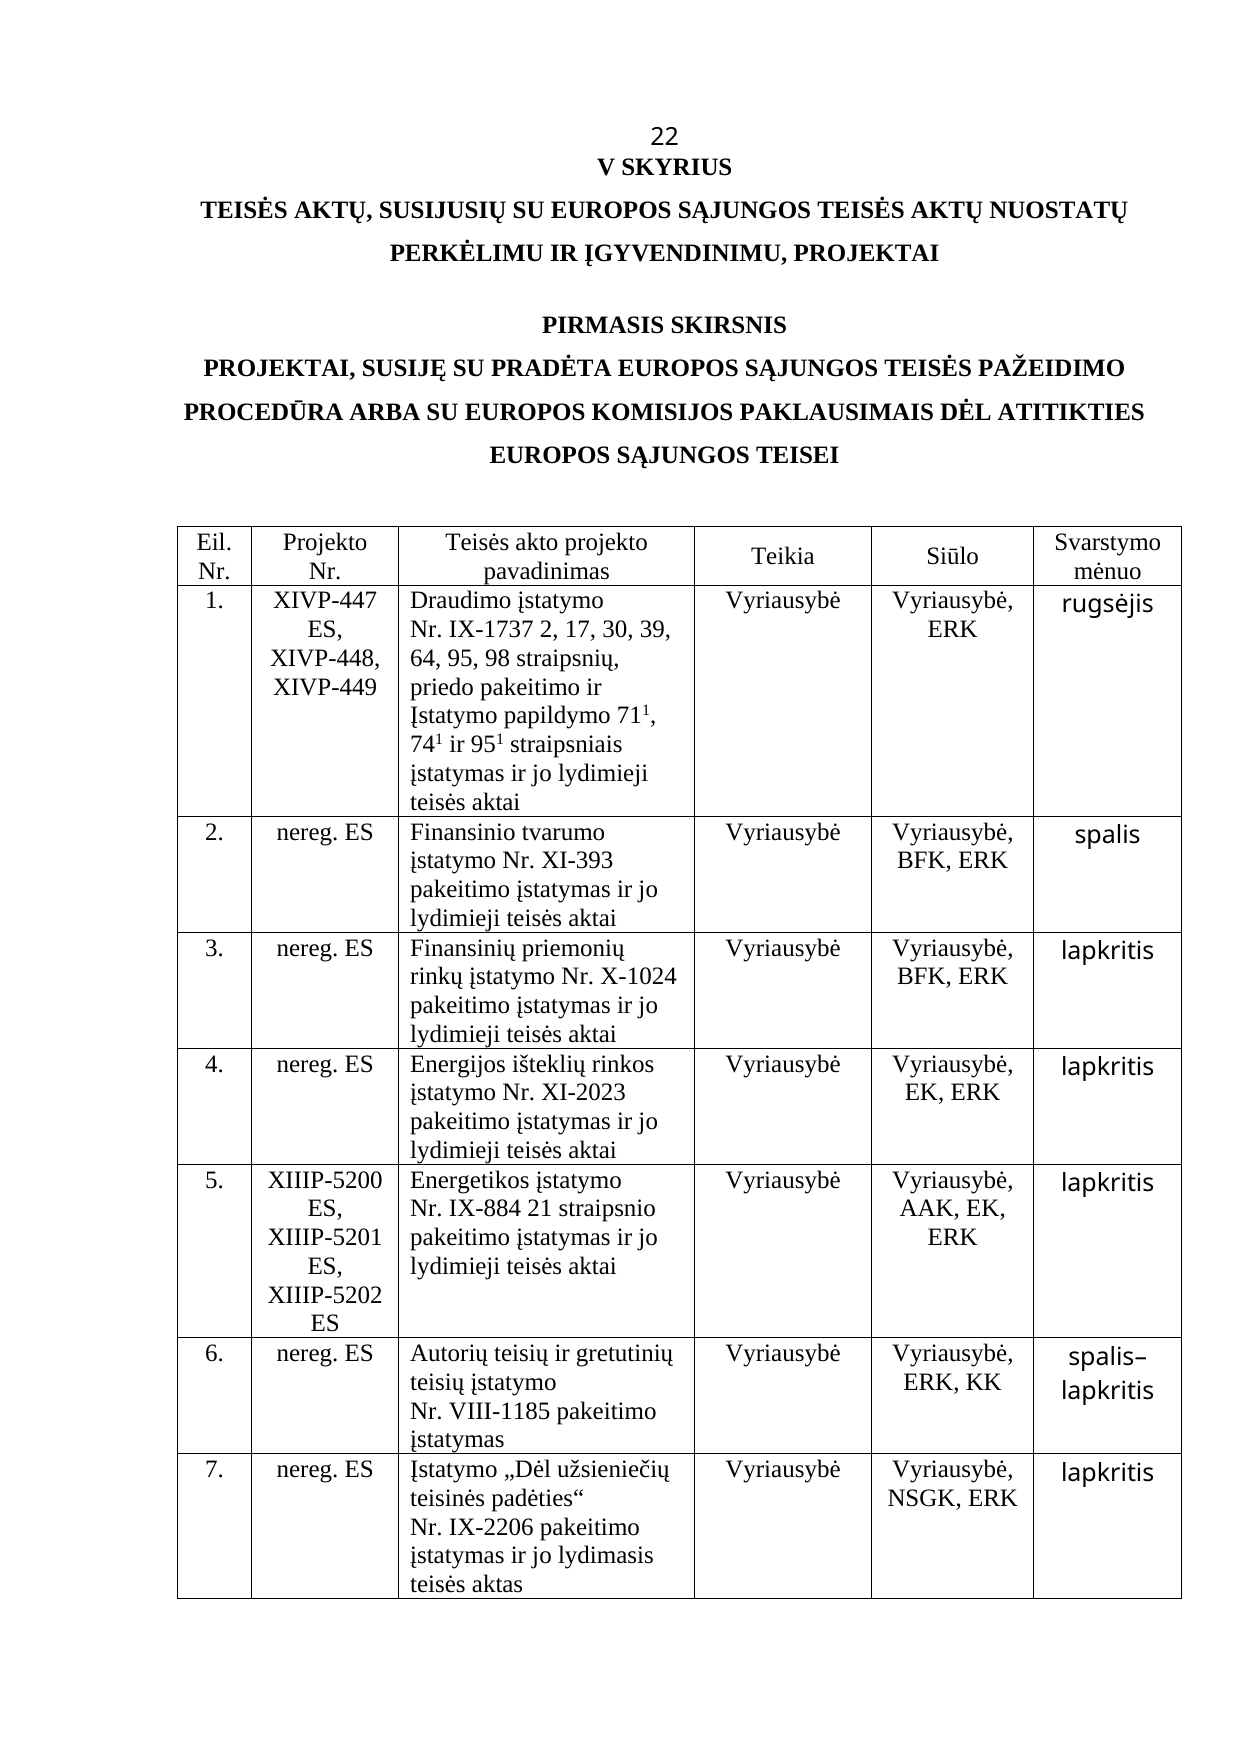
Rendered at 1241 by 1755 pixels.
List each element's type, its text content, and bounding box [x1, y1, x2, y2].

table_cell Vyriausybė, BFK, ERK [872, 933, 1033, 1048]
table_cell Energetikos įstatymo Nr. IX-884 21 straipsnio pakeitimo įstatymas ir jo lydimieji teisės aktai [399, 1165, 694, 1337]
text PROJEKTAI, SUSIJĘ SU PRADĖTA EUROPOS SĄJUNGOS TEISĖS PAŽEIDIMO PROCEDŪRA ARBA SU EUROPOS KOMISIJOS PAKLAUSIMAIS DĖL ATITIKTIES EUROPOS SĄJUNGOS TEISEI [177, 353, 1152, 468]
table_cell 5. [178, 1165, 251, 1337]
table_cell Finansinių priemonių rinkų įstatymo Nr. X-1024 pakeitimo įstatymas ir jo lydimieji teisės aktai [399, 933, 694, 1048]
table_cell lapkritis [1034, 1165, 1181, 1337]
table_cell Vyriausybė [695, 1338, 871, 1453]
table_cell 7. [178, 1454, 251, 1598]
table_header Eil. Nr. [178, 527, 251, 584]
table_cell Vyriausybė [695, 1049, 871, 1164]
table_header Teisės akto projekto pavadinimas [399, 527, 694, 584]
table_header Teikia [695, 527, 871, 584]
table_cell Vyriausybė [695, 1165, 871, 1337]
table_cell XIVP-447 ES, XIVP-448, XIVP-449 [252, 586, 398, 816]
table_cell lapkritis [1034, 933, 1181, 1048]
table_cell rugsėjis [1034, 586, 1181, 816]
table_cell Vyriausybė [695, 586, 871, 816]
table_cell 4. [178, 1049, 251, 1164]
table_cell Vyriausybė [695, 1454, 871, 1598]
table_header Svarstymo mėnuo [1034, 527, 1181, 584]
table_cell Vyriausybė, ERK [872, 586, 1033, 816]
table_cell Draudimo įstatymo Nr. IX-1737 2, 17, 30, 39, 64, 95, 98 straipsnių, priedo pakeitimo ir Įstatymo papildymo 711, 741 ir 951 straipsniais įstatymas ir jo lydimieji teisės aktai [399, 586, 694, 816]
table_cell lapkritis [1034, 1049, 1181, 1164]
table_cell lapkritis [1034, 1454, 1181, 1598]
table_cell Vyriausybė [695, 817, 871, 932]
table_cell spalis–lapkritis [1034, 1338, 1181, 1453]
table_cell Vyriausybė, NSGK, ERK [872, 1454, 1033, 1598]
table_cell 1. [178, 586, 251, 816]
table_cell Energijos išteklių rinkos įstatymo Nr. XI-2023 pakeitimo įstatymas ir jo lydimieji teisės aktai [399, 1049, 694, 1164]
table_cell Vyriausybė, AAK, EK, ERK [872, 1165, 1033, 1337]
table_cell Vyriausybė, ERK, KK [872, 1338, 1033, 1453]
table_cell Vyriausybė, EK, ERK [872, 1049, 1033, 1164]
text TEISĖS AKTŲ, SUSIJUSIŲ SU EUROPOS SĄJUNGOS TEISĖS AKTŲ NUOSTATŲ PERKĖLIMU IR ĮGYVENDINIMU, PROJEKTAI [177, 195, 1152, 267]
table_header Siūlo [872, 527, 1033, 584]
table_cell Finansinio tvarumo įstatymo Nr. XI-393 pakeitimo įstatymas ir jo lydimieji teisės aktai [399, 817, 694, 932]
table_cell 2. [178, 817, 251, 932]
table_cell Vyriausybė [695, 933, 871, 1048]
table_cell nereg. ES [252, 1338, 398, 1453]
table_cell Autorių teisių ir gretutinių teisių įstatymo Nr. VIII-1185 pakeitimo įstatymas [399, 1338, 694, 1453]
table_cell 6. [178, 1338, 251, 1453]
table_cell Vyriausybė, BFK, ERK [872, 817, 1033, 932]
table_cell spalis [1034, 817, 1181, 932]
text PIRMASIS SKIRSNIS [177, 310, 1152, 339]
table_cell nereg. ES [252, 1049, 398, 1164]
table_header Projekto Nr. [252, 527, 398, 584]
text V SKYRIUS [177, 152, 1152, 181]
table_cell 3. [178, 933, 251, 1048]
table_cell Įstatymo „Dėl užsieniečių teisinės padėties“ Nr. IX-2206 pakeitimo įstatymas ir jo lydimasis teisės aktas [399, 1454, 694, 1598]
table_cell nereg. ES [252, 933, 398, 1048]
table_cell XIIIP-5200 ES, XIIIP-5201 ES, XIIIP-5202 ES [252, 1165, 398, 1337]
table_cell nereg. ES [252, 1454, 398, 1598]
table_cell nereg. ES [252, 817, 398, 932]
